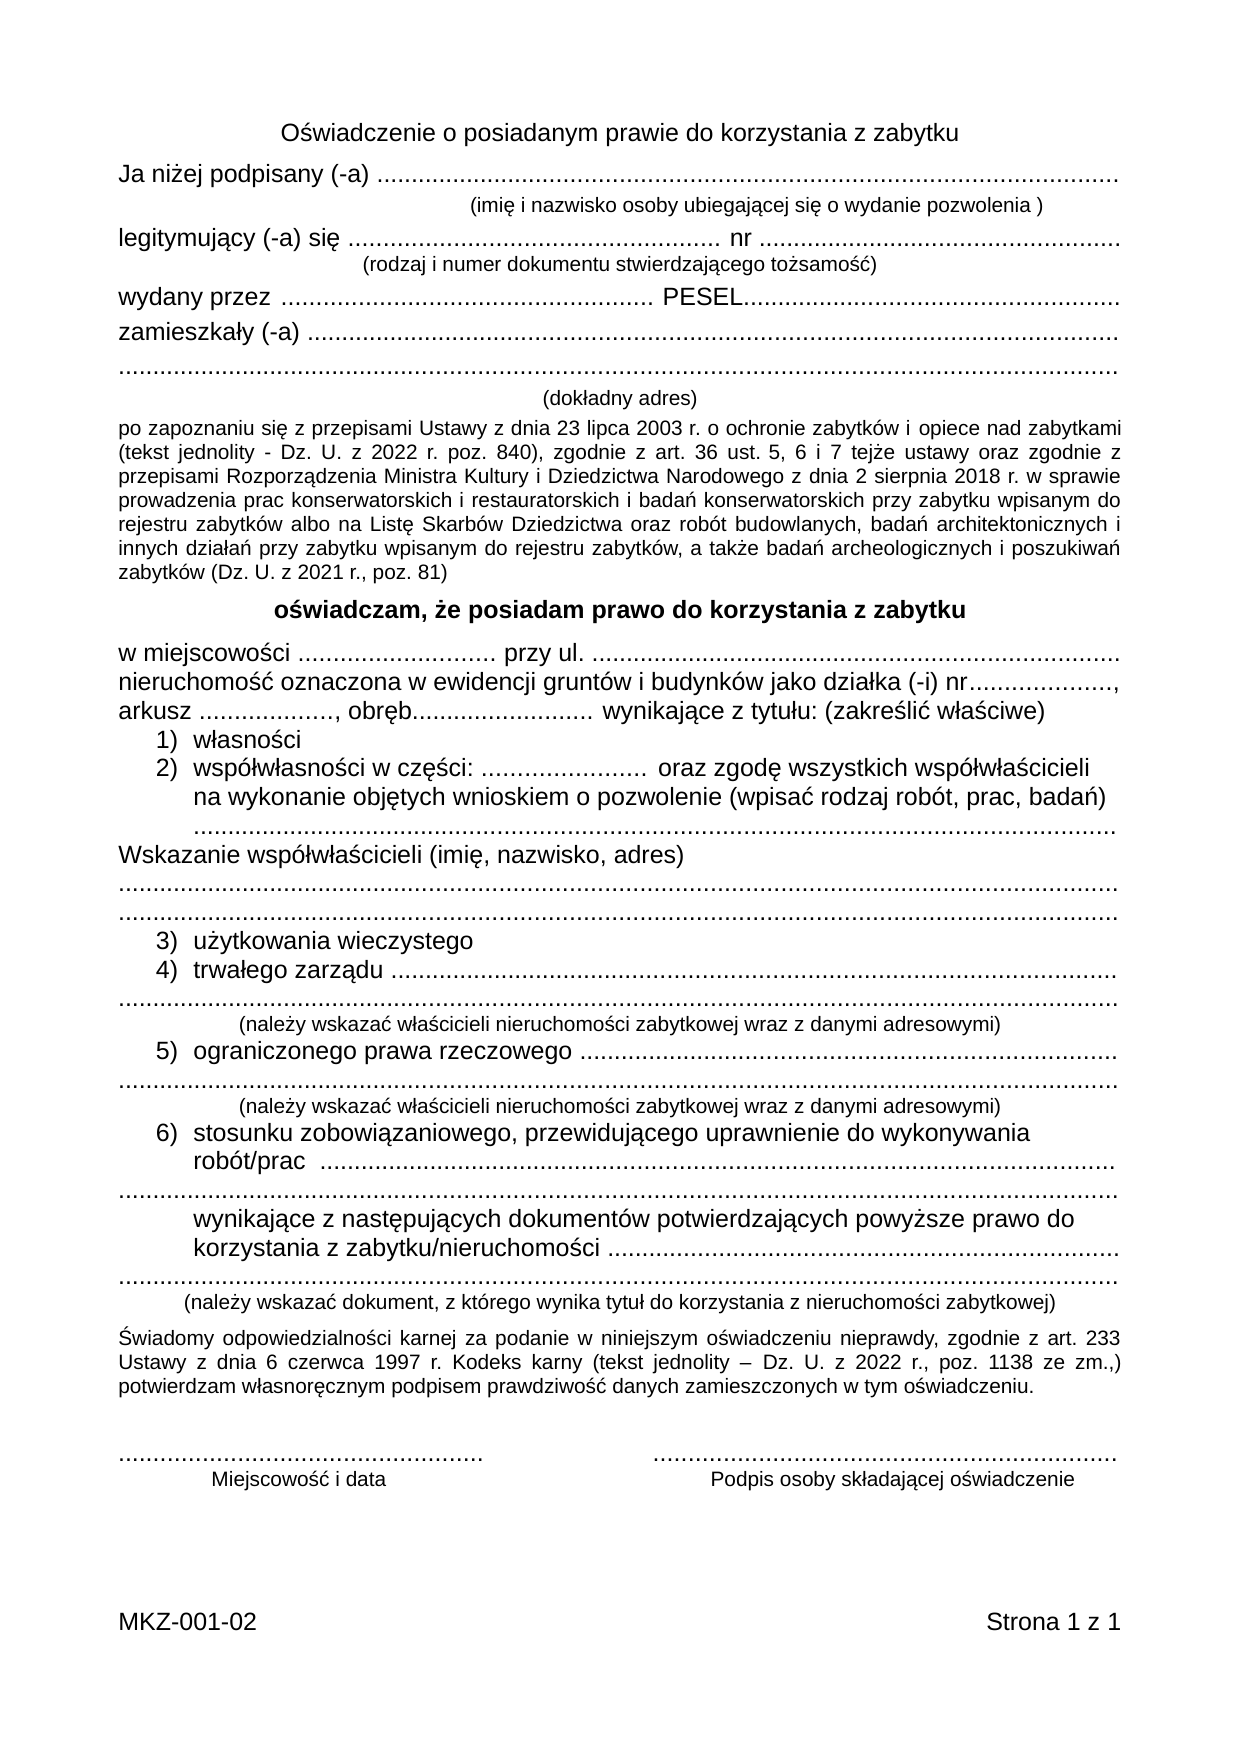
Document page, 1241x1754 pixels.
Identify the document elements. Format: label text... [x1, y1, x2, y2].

list ograniczonego prawa rzeczowego [156, 1036, 1122, 1065]
text Oświadczenie o posiadanym prawie do korzystania z zabytku [118, 118, 1122, 147]
list użytkowania wieczystego [156, 926, 1122, 955]
text oświadczam, że posiadam prawo do korzystania z zabytku [118, 595, 1122, 624]
text legitymujący (-a) się nr (rodzaj i numer dokumentu stwierdzającego tożsamość) [118, 223, 1122, 276]
text Wskazanie współwłaścicieli (imię, nazwisko, adres) [118, 840, 1122, 868]
text w miejscowości przy ul. [118, 638, 1122, 667]
list współwłasności w części: oraz zgodę wszystkich współwłaścicieli na wykonanie objętych wnioskiem o pozwolenie (wpisać rodzaj robót, prac, badań) [156, 753, 1122, 811]
text po zapoznaniu się z przepisami Ustawy z dnia 23 lipca 2003 r. o ochronie zabytków i opiece nad zabytkami (tekst jednolity - Dz. U. z 2022 r. poz. 840), zgodnie z art. 36 ust. 5, 6 i 7 tejże ustawy oraz zgodnie z przepisami Rozporządzenia Ministra Kultury i Dziedzictwa Narodowego z dnia 2 sierpnia 2018 r. w sprawie prowadzenia prac konserwatorskich i restauratorskich i badań konserwatorskich przy zabytku wpisanym do rejestru zabytków albo na Listę Skarbów Dziedzictwa oraz robót budowlanych, badań architektonicznych i innych działań przy zabytku wpisanym do rejestru zabytków, a także badań archeologicznych i poszukiwań zabytków (Dz. U. z 2021 r., poz. 81) [118, 416, 1122, 583]
text zamieszkały (-a) [118, 317, 1122, 345]
text arkusz , obręb wynikające z tytułu: (zakreślić właściwe) [118, 696, 1122, 725]
text (dokładny adres) [118, 386, 1122, 410]
text wydany przez PESEL [118, 282, 1122, 311]
text (należy wskazać właścicieli nieruchomości zabytkowej wraz z danymi adresowymi) [118, 1012, 1122, 1036]
text (imię i nazwisko osoby ubiegającej się o wydanie pozwolenia ) [118, 193, 1122, 217]
list własności [156, 725, 1122, 753]
text Ja niżej podpisany (-a) [118, 159, 1122, 187]
text (należy wskazać dokument, z którego wynika tytuł do korzystania z nieruchomości zabytkowej) [118, 1290, 1122, 1314]
list trwałego zarządu [156, 955, 1122, 983]
list stosunku zobowiązaniowego, przewidującego uprawnienie do wykonywania robót/prac [156, 1118, 1122, 1175]
list wynikające z następujących dokumentów potwierdzających powyższe prawo do korzystania z zabytku/nieruchomości [156, 1204, 1122, 1261]
text (należy wskazać właścicieli nieruchomości zabytkowej wraz z danymi adresowymi) [118, 1094, 1122, 1118]
text Świadomy odpowiedzialności karnej za podanie w niniejszym oświadczeniu nieprawdy, zgodnie z art. 233 Ustawy z dnia 6 czerwca 1997 r. Kodeks karny (tekst jednolity – Dz. U. z 2022 r., poz. 1138 ze zm.,) potwierdzam własnoręcznym podpisem prawdziwość danych zamieszczonych w tym oświadczeniu. [118, 1326, 1122, 1398]
text nieruchomość oznaczona w ewidencji gruntów i budynków jako działka (-i) nr , [118, 667, 1122, 696]
text Miejscowość i data Podpis osoby składającej oświadczenie [148, 1467, 1122, 1491]
